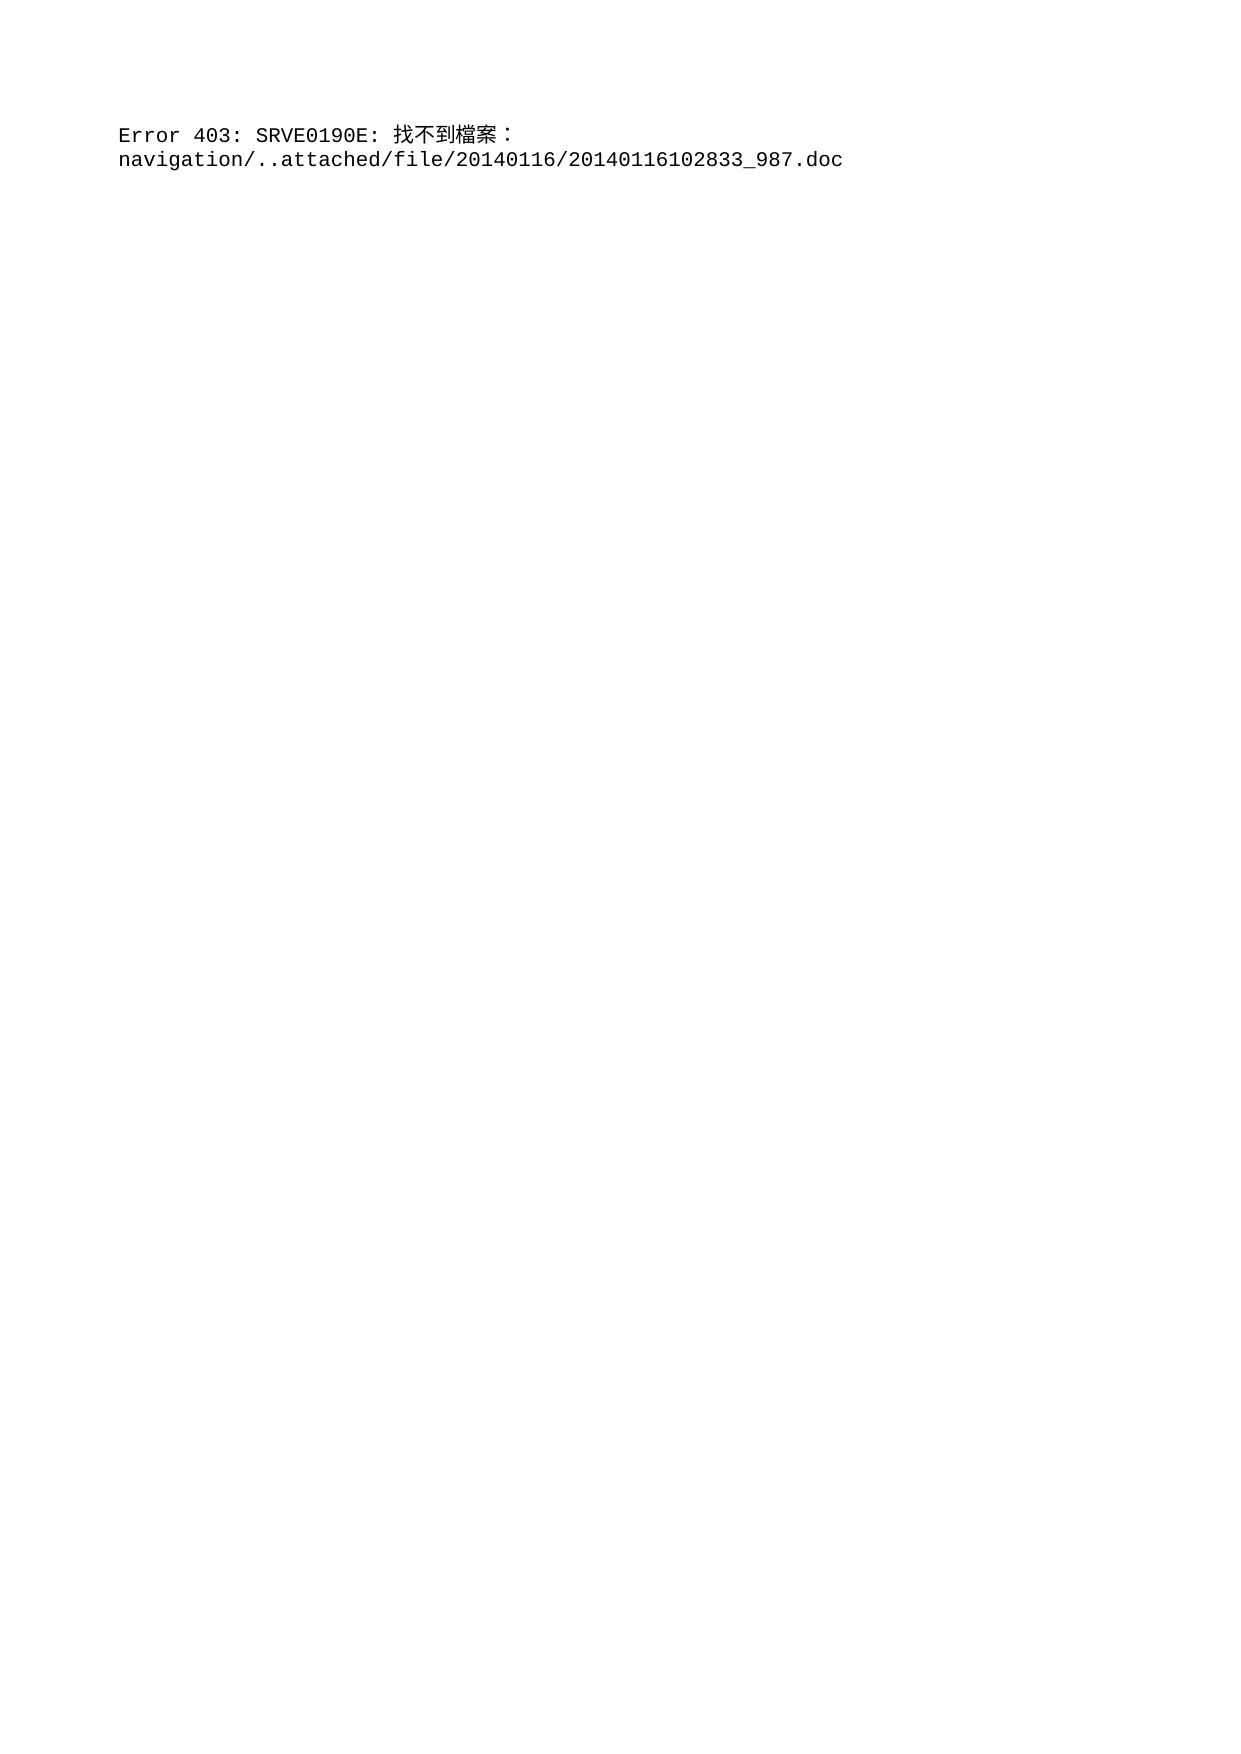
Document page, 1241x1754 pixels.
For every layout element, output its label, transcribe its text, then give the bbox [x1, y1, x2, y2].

text Error 403: SRVE0190E: 找不到檔案：navigation/..attached/file/20140116/20140116102833_987.doc [118, 118, 1122, 172]
